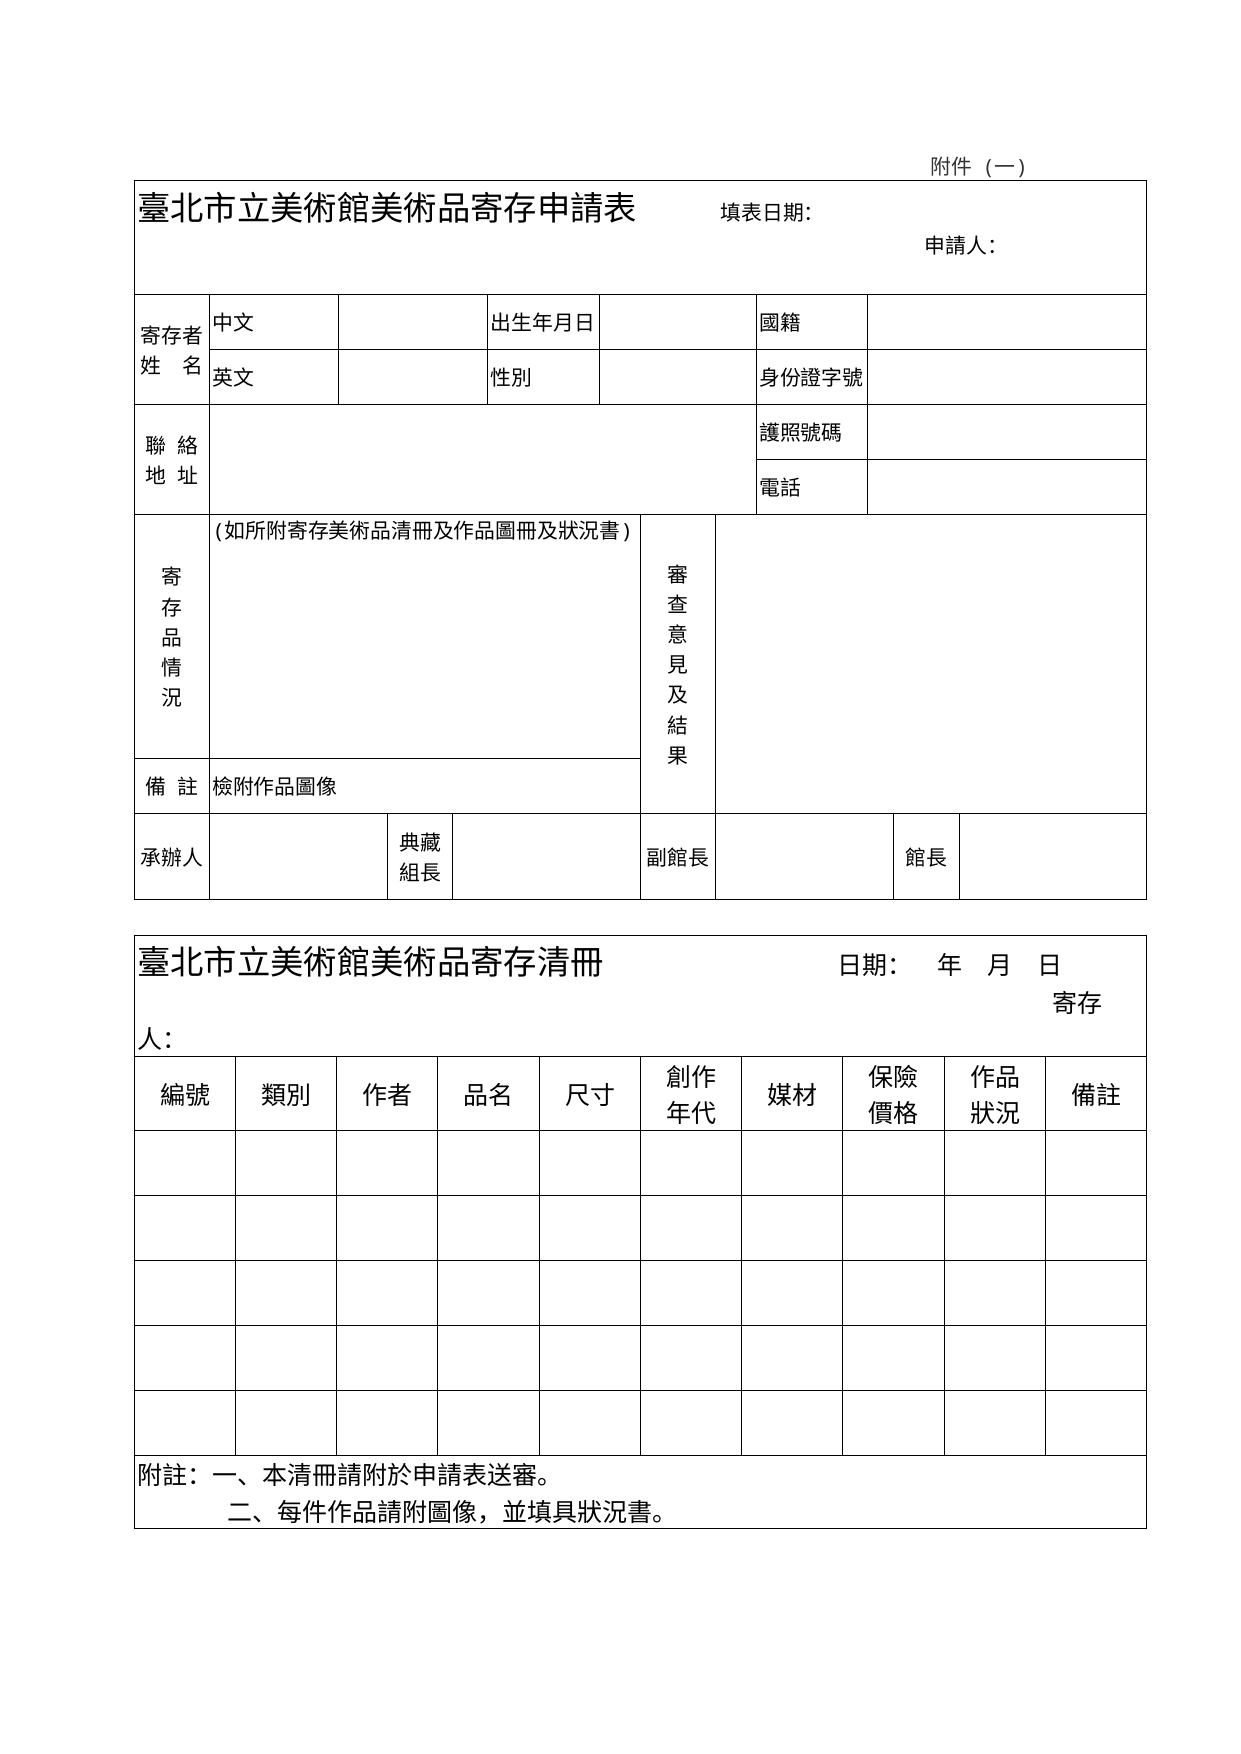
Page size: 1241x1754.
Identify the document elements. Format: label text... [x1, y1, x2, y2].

table_cell [236, 1196, 336, 1260]
table_cell 中文 [210, 295, 338, 349]
table_cell 身份證字號 [757, 350, 867, 404]
table_cell 備註 [1046, 1057, 1146, 1130]
table_cell 寄 存 品 情 況 [135, 515, 209, 757]
table_cell 英文 [210, 350, 338, 404]
table_cell 性別 [488, 350, 599, 404]
table_cell 作者 [337, 1057, 437, 1130]
table_cell [339, 350, 487, 404]
table_cell [716, 814, 893, 899]
table_cell [135, 1326, 235, 1390]
table_cell [337, 1196, 437, 1260]
table_cell [600, 295, 756, 349]
table_cell [641, 1196, 741, 1260]
table_cell [540, 1131, 640, 1195]
table_cell [945, 1131, 1045, 1195]
table_cell [742, 1131, 842, 1195]
table_cell [438, 1196, 539, 1260]
table_cell [337, 1131, 437, 1195]
table_cell 典藏 組長 [388, 814, 452, 899]
table_cell 尺寸 [540, 1057, 640, 1130]
table_cell [453, 814, 640, 899]
table_header 臺北市立美術館美術品寄存清冊 日期： 年 月 日 寄存人： [135, 936, 1146, 1056]
table_cell 品名 [438, 1057, 539, 1130]
table_cell 附註：一、本清冊請附於申請表送審。 二、每件作品請附圖像，並填具狀況書。 [135, 1456, 1146, 1528]
table_cell [438, 1261, 539, 1325]
table_cell 作品 狀況 [945, 1057, 1045, 1130]
table_cell 出生年月日 [488, 295, 599, 349]
table_cell [210, 405, 756, 514]
table_cell 館長 [894, 814, 959, 899]
table_cell 審 查 意 見 及 結 果 [641, 515, 715, 813]
table_cell 電話 [757, 460, 867, 514]
table_cell [945, 1326, 1045, 1390]
table_cell [1046, 1131, 1146, 1195]
table_cell [843, 1196, 944, 1260]
table_cell [540, 1196, 640, 1260]
table_cell [641, 1261, 741, 1325]
text 附件 (一) [187, 150, 1053, 180]
table_cell [742, 1391, 842, 1455]
table_cell 類別 [236, 1057, 336, 1130]
table_cell [641, 1131, 741, 1195]
table_cell [600, 350, 756, 404]
table_cell [236, 1131, 336, 1195]
table_cell [1046, 1261, 1146, 1325]
table_cell [236, 1326, 336, 1390]
table_cell [339, 295, 487, 349]
table_cell 國籍 [757, 295, 867, 349]
table_cell [945, 1391, 1045, 1455]
table_cell [236, 1391, 336, 1455]
table_cell 備 註 [135, 759, 209, 813]
table_cell [868, 350, 1146, 404]
table_cell 保險 價格 [843, 1057, 944, 1130]
table_cell [843, 1131, 944, 1195]
table_cell [210, 814, 387, 899]
table_cell [540, 1261, 640, 1325]
table_cell [945, 1261, 1045, 1325]
table_cell 承辦人 [135, 814, 209, 899]
table_cell [135, 1196, 235, 1260]
table_cell [135, 1261, 235, 1325]
table_cell [868, 460, 1146, 514]
table_cell [540, 1326, 640, 1390]
table_cell 聯 絡 地 址 [135, 405, 209, 514]
table_cell [1046, 1326, 1146, 1390]
table_cell [337, 1326, 437, 1390]
table_cell 媒材 [742, 1057, 842, 1130]
table_cell [843, 1326, 944, 1390]
table_cell [868, 405, 1146, 459]
table_cell (如所附寄存美術品清冊及作品圖冊及狀況書) [210, 515, 640, 757]
table_cell 編號 [135, 1057, 235, 1130]
table_cell [945, 1196, 1045, 1260]
table_cell 寄存者 姓 名 [135, 295, 209, 404]
table_cell [438, 1391, 539, 1455]
table_cell [868, 295, 1146, 349]
table_cell [716, 515, 1146, 813]
table_cell [1046, 1391, 1146, 1455]
table_cell [135, 1131, 235, 1195]
table_cell 副館長 [641, 814, 715, 899]
table_cell [641, 1326, 741, 1390]
table_cell [135, 1391, 235, 1455]
table_cell [960, 814, 1146, 899]
table_cell [843, 1261, 944, 1325]
table_cell [438, 1326, 539, 1390]
table_header 臺北市立美術館美術品寄存申請表 填表日期： 申請人： [135, 181, 1146, 294]
table_cell [742, 1261, 842, 1325]
table_cell [337, 1261, 437, 1325]
table_cell [641, 1391, 741, 1455]
table_cell [742, 1326, 842, 1390]
table_cell [843, 1391, 944, 1455]
table_cell [236, 1261, 336, 1325]
table_cell 檢附作品圖像 [210, 759, 640, 813]
table_cell 護照號碼 [757, 405, 867, 459]
table_cell [1046, 1196, 1146, 1260]
table_cell 創作 年代 [641, 1057, 741, 1130]
table_cell [337, 1391, 437, 1455]
table_cell [438, 1131, 539, 1195]
table_cell [742, 1196, 842, 1260]
table_cell [540, 1391, 640, 1455]
